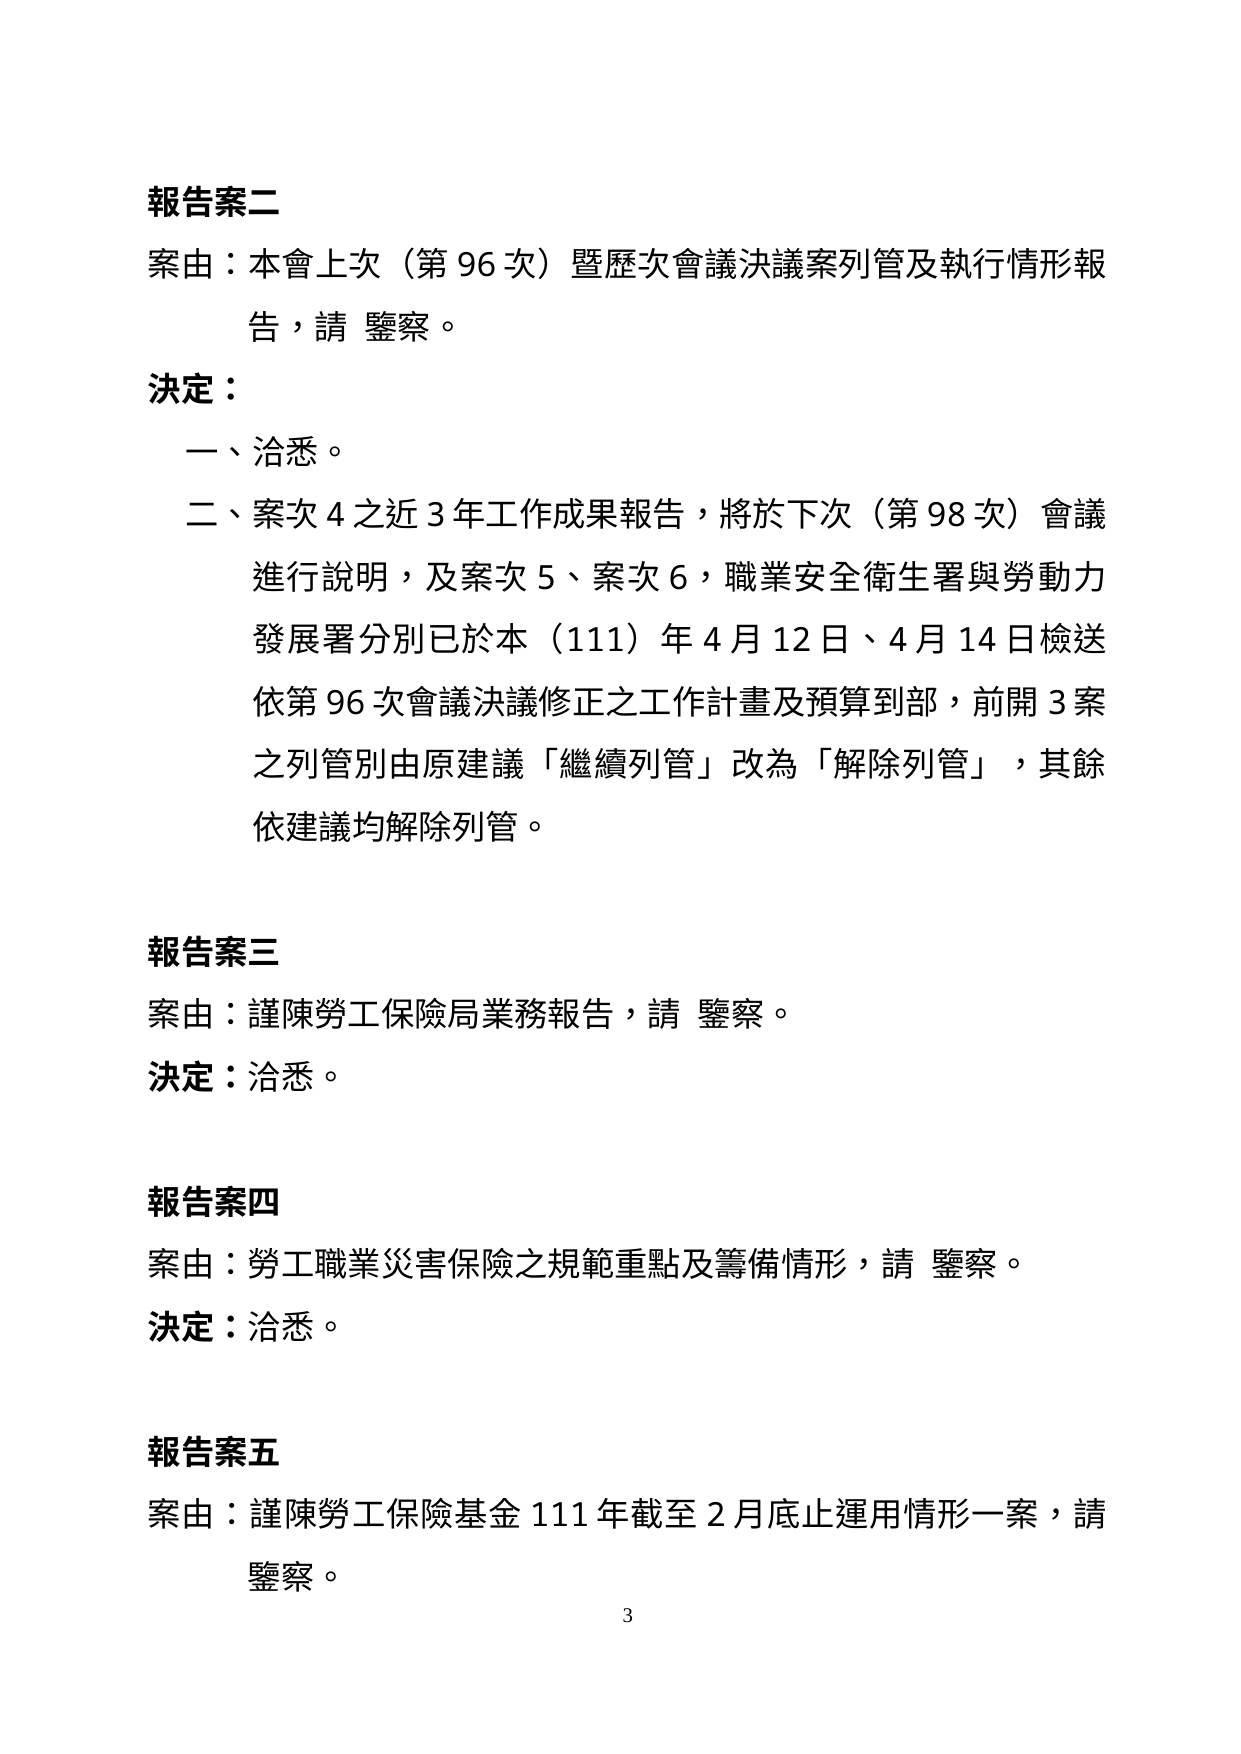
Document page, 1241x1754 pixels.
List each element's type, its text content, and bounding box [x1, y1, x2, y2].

text 案由：謹陳勞工保險基金111年截至2月底止運用情形一案，請 鑒察。 [148, 1471, 1107, 1596]
text 報告案三 [148, 908, 1107, 971]
text 報告案五 [148, 1408, 1107, 1471]
text 二、案次4之近3年工作成果報告，將於下次（第98次）會議進行說明，及案次5、案次6，職業安全衛生署與勞動力發展署分別已於本（111）年4月12日、4月14日檢送依第96次會議決議修正之工作計畫及預算到部，前開3案之列管別由原建議「繼續列管」改為「解除列管」，其餘依建議均解除列管。 [185, 471, 1107, 846]
text 報告案四 [148, 1158, 1107, 1221]
text 決定：洽悉。 [148, 1033, 1107, 1096]
text 案由：勞工職業災害保險之規範重點及籌備情形，請 鑒察。 [148, 1221, 1107, 1283]
text 決定：洽悉。 [148, 1283, 1107, 1346]
text 案由：本會上次（第96次）暨歷次會議決議案列管及執行情形報告，請 鑒察。 [148, 221, 1107, 346]
text 決定： [148, 346, 1107, 408]
text 案由：謹陳勞工保險局業務報告，請 鑒察。 [148, 971, 1107, 1033]
text 一、洽悉。 [185, 408, 1107, 471]
text 報告案二 [148, 158, 1107, 221]
